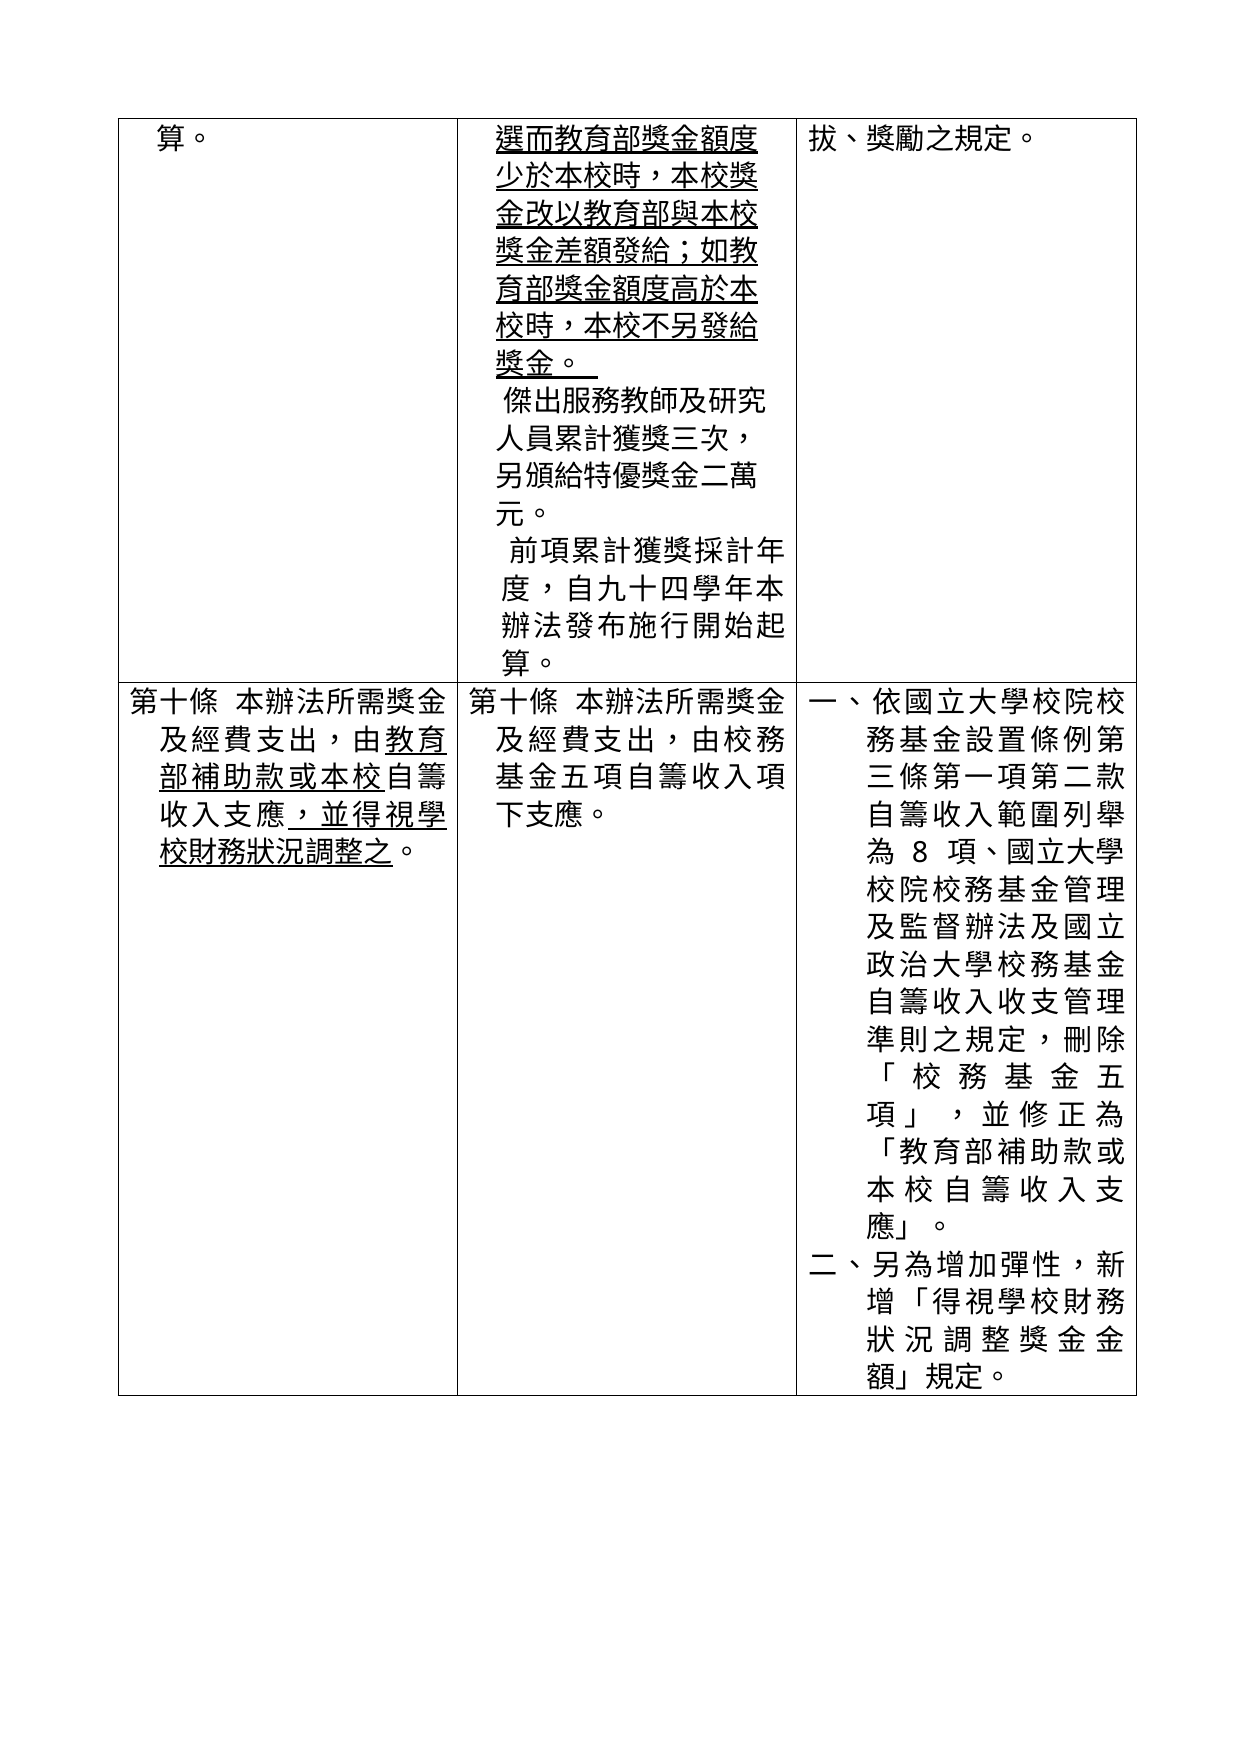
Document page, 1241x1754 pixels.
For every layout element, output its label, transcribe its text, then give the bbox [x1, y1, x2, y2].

table_cell 算。 [119, 119, 457, 682]
table_cell 第十條 本辦法所需獎金及經費支出，由校務基金五項自籌收入項下支應。 [458, 683, 796, 1395]
table_cell 一、依國立大學校院校務基金設置條例第三條第一項第二款自籌收入範圍列舉為 8 項、國立大學校院校務基金管理及監督辦法及國立政治大學校務基金自籌收入收支管理準則之規定，刪除「校務基金五項」，並修正為「教育部補助款或本校自籌收入支應」。 二、另為增加彈性，新增「得視學校財務狀況調整獎金金額」規定。 [797, 683, 1136, 1395]
table_cell 第十條 本辦法所需獎金及經費支出，由教育部補助款或本校自籌收入支應，並得視學校財務狀況調整之。 [119, 683, 457, 1395]
table_cell 拔、獎勵之規定。 [797, 119, 1136, 682]
table_cell 選而教育部獎金額度少於本校時，本校獎金改以教育部與本校獎金差額發給；如教育部獎金額度高於本校時，本校不另發給獎金。 傑出服務教師及研究人員累計獲獎三次，另頒給特優獎金二萬元。 前項累計獲獎採計年度，自九十四學年本辦法發布施行開始起算。 [458, 119, 796, 682]
